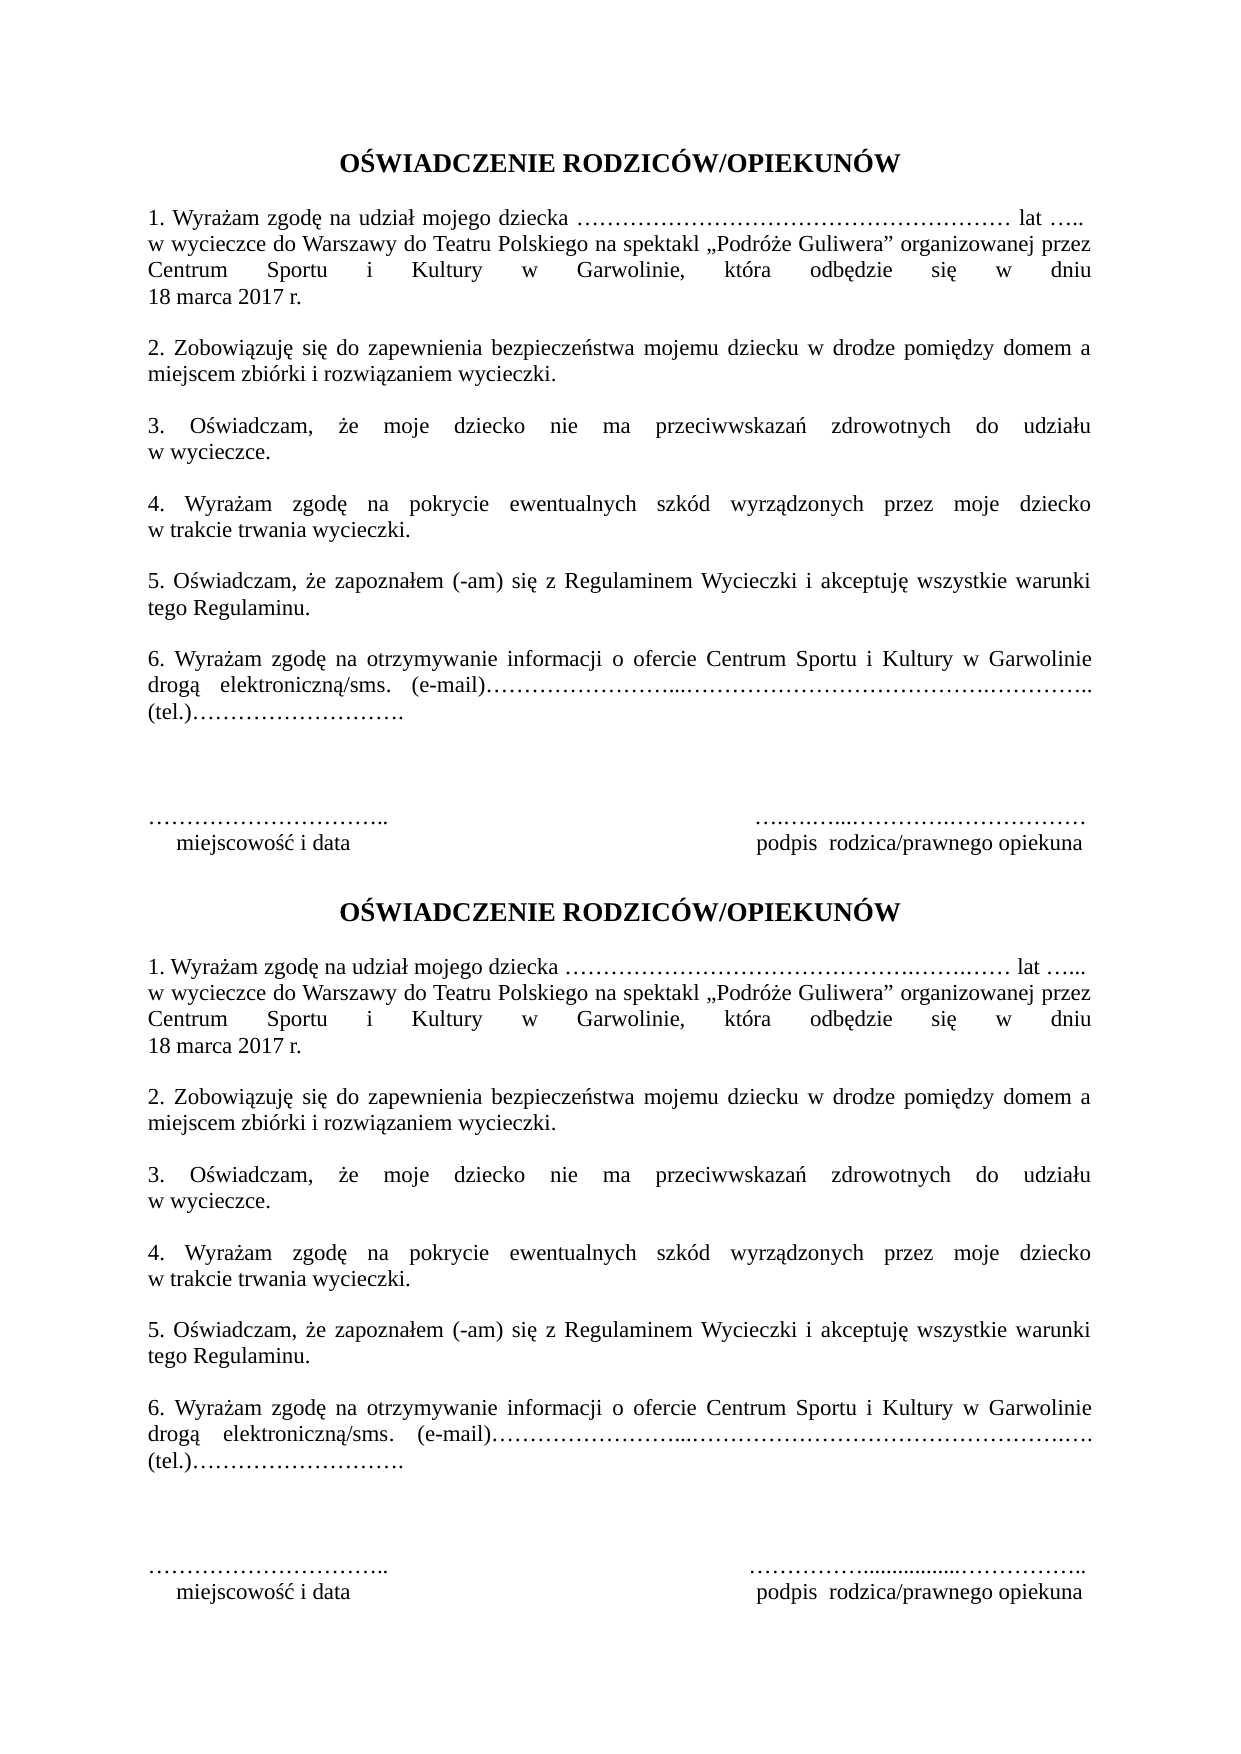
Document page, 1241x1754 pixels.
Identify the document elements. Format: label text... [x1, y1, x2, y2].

text 1. Wyrażam zgodę na udział mojego dziecka ……………………………………….…….…… lat …... w wycieczce do Warszawy do Teatru Polskiego na spektakl „Podróże Guliwera” organizowanej przez Centrum Sportu i Kultury w Garwolinie, która odbędzie się w dniu 18 marca 2017 r. [148, 953, 1093, 1058]
text OŚWIADCZENIE RODZICÓW/OPIEKUNÓW [148, 148, 1093, 179]
text 2. Zobowiązuję się do zapewnienia bezpieczeństwa mojemu dziecku w drodze pomiędzy domem a miejscem zbiórki i rozwiązaniem wycieczki. [148, 334, 1093, 387]
text ………………………….. ….….…...………….……………… [148, 803, 1093, 829]
text 3. Oświadczam, że moje dziecko nie ma przeciwwskazań zdrowotnych do udziału w wycieczce. [148, 1161, 1093, 1213]
text 6. Wyrażam zgodę na otrzymywanie informacji o ofercie Centrum Sportu i Kultury w Garwolinie drogą elektroniczną/sms. (e-mail)……………………...………………………………………….…. (tel.)………………………. [148, 1394, 1093, 1473]
text 4. Wyrażam zgodę na pokrycie ewentualnych szkód wyrządzonych przez moje dziecko w trakcie trwania wycieczki. [148, 1238, 1093, 1291]
text OŚWIADCZENIE RODZICÓW/OPIEKUNÓW [148, 897, 1093, 928]
text 2. Zobowiązuję się do zapewnienia bezpieczeństwa mojemu dziecku w drodze pomiędzy domem a miejscem zbiórki i rozwiązaniem wycieczki. [148, 1083, 1093, 1136]
text miejscowość i data podpis rodzica/prawnego opiekuna [148, 829, 1093, 856]
text 3. Oświadczam, że moje dziecko nie ma przeciwwskazań zdrowotnych do udziału w wycieczce. [148, 412, 1093, 464]
text 5. Oświadczam, że zapoznałem (-am) się z Regulaminem Wycieczki i akceptuję wszystkie warunki tego Regulaminu. [148, 1316, 1093, 1369]
text 5. Oświadczam, że zapoznałem (-am) się z Regulaminem Wycieczki i akceptuję wszystkie warunki tego Regulaminu. [148, 567, 1093, 620]
text miejscowość i data podpis rodzica/prawnego opiekuna [148, 1578, 1093, 1605]
text ………………………….. …………….................…………….. [148, 1552, 1093, 1578]
text 1. Wyrażam zgodę na udział mojego dziecka ………………………………………………… lat ….. w wycieczce do Warszawy do Teatru Polskiego na spektakl „Podróże Guliwera” organizowanej przez Centrum Sportu i Kultury w Garwolinie, która odbędzie się w dniu 18 marca 2017 r. [148, 204, 1093, 309]
text 4. Wyrażam zgodę na pokrycie ewentualnych szkód wyrządzonych przez moje dziecko w trakcie trwania wycieczki. [148, 489, 1093, 542]
text 6. Wyrażam zgodę na otrzymywanie informacji o ofercie Centrum Sportu i Kultury w Garwolinie drogą elektroniczną/sms. (e-mail)……………………...………………………………….………….. (tel.)………………………. [148, 645, 1093, 724]
